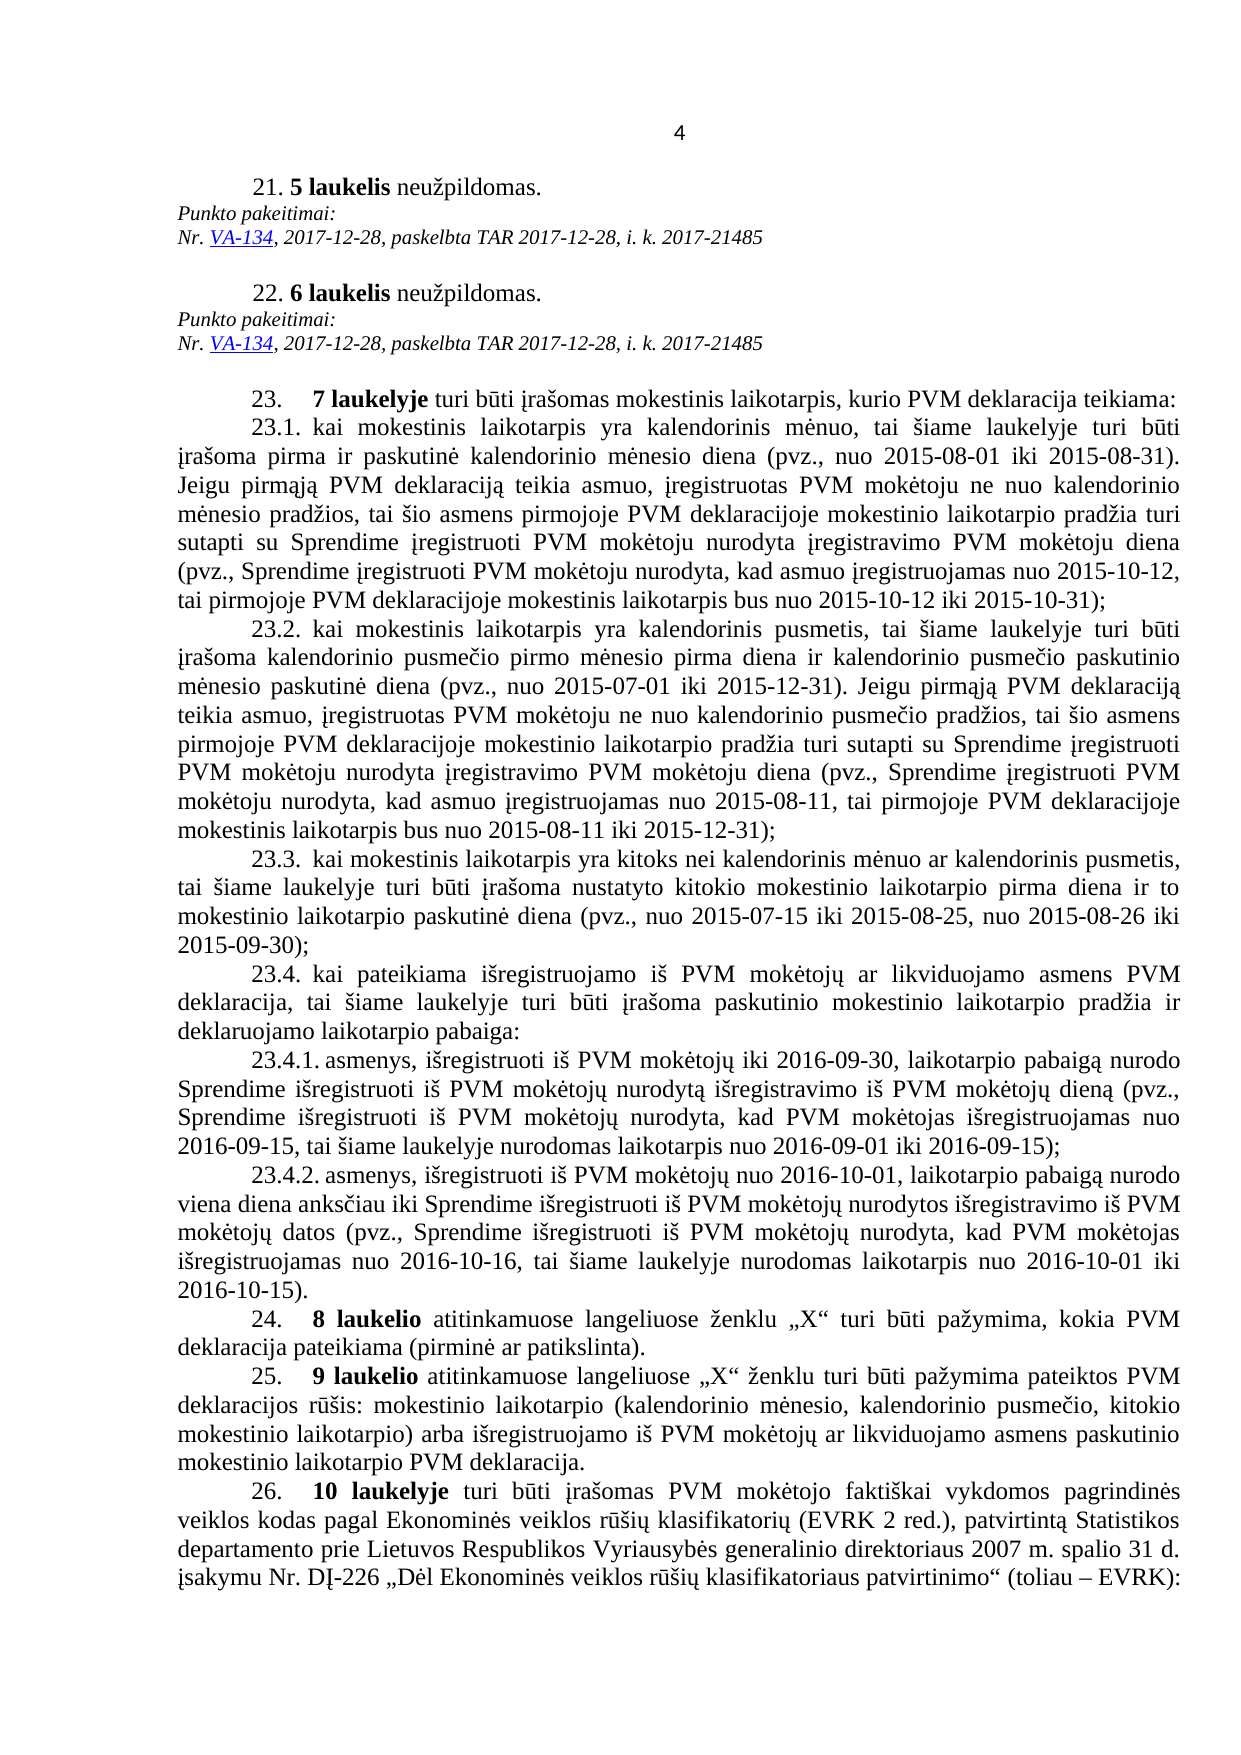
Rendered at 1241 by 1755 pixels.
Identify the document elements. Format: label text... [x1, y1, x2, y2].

text Punkto pakeitimai: [177, 307, 1181, 331]
text Nr. VA-134, 2017-12-28, paskelbta TAR 2017-12-28, i. k. 2017-21485 [177, 331, 1181, 355]
text 25. 9 laukelio atitinkamuose langeliuose „X“ ženklu turi būti pažymima pateiktos PVM deklaracijos rūšis: mokestinio laikotarpio (kalendorinio mėnesio, kalendorinio pusmečio, kitokio mokestinio laikotarpio) arba išregistruojamo iš PVM mokėtojų ar likviduojamo asmens paskutinio mokestinio laikotarpio PVM deklaracija. [177, 1361, 1181, 1476]
text 23.3. kai mokestinis laikotarpis yra kitoks nei kalendorinis mėnuo ar kalendorinis pusmetis, tai šiame laukelyje turi būti įrašoma nustatyto kitokio mokestinio laikotarpio pirma diena ir to mokestinio laikotarpio paskutinė diena (pvz., nuo 2015-07-15 iki 2015-08-25, nuo 2015-08-26 iki 2015-09-30); [177, 844, 1181, 959]
text 23.4.2. asmenys, išregistruoti iš PVM mokėtojų nuo 2016-10-01, laikotarpio pabaigą nurodo viena diena anksčiau iki Sprendime išregistruoti iš PVM mokėtojų nurodytos išregistravimo iš PVM mokėtojų datos (pvz., Sprendime išregistruoti iš PVM mokėtojų nurodyta, kad PVM mokėtojas išregistruojamas nuo 2016-10-16, tai šiame laukelyje nurodomas laikotarpis nuo 2016-10-01 iki 2016-10-15). [177, 1160, 1181, 1304]
text 24. 8 laukelio atitinkamuose langeliuose ženklu „X“ turi būti pažymima, kokia PVM deklaracija pateikiama (pirminė ar patikslinta). [177, 1304, 1181, 1361]
text 23.4.1. asmenys, išregistruoti iš PVM mokėtojų iki 2016-09-30, laikotarpio pabaigą nurodo Sprendime išregistruoti iš PVM mokėtojų nurodytą išregistravimo iš PVM mokėtojų dieną (pvz., Sprendime išregistruoti iš PVM mokėtojų nurodyta, kad PVM mokėtojas išregistruojamas nuo 2016-09-15, tai šiame laukelyje nurodomas laikotarpis nuo 2016-09-01 iki 2016-09-15); [177, 1045, 1181, 1160]
text Nr. VA-134, 2017-12-28, paskelbta TAR 2017-12-28, i. k. 2017-21485 [177, 225, 1181, 249]
text 21. 5 laukelis neužpildomas. [177, 172, 1181, 201]
text 22. 6 laukelis neužpildomas. [177, 278, 1181, 307]
text 23.1. kai mokestinis laikotarpis yra kalendorinis mėnuo, tai šiame laukelyje turi būti įrašoma pirma ir paskutinė kalendorinio mėnesio diena (pvz., nuo 2015-08-01 iki 2015-08-31). Jeigu pirmąją PVM deklaraciją teikia asmuo, įregistruotas PVM mokėtoju ne nuo kalendorinio mėnesio pradžios, tai šio asmens pirmojoje PVM deklaracijoje mokestinio laikotarpio pradžia turi sutapti su Sprendime įregistruoti PVM mokėtoju nurodyta įregistravimo PVM mokėtoju diena (pvz., Sprendime įregistruoti PVM mokėtoju nurodyta, kad asmuo įregistruojamas nuo 2015-10-12, tai pirmojoje PVM deklaracijoje mokestinis laikotarpis bus nuo 2015-10-12 iki 2015-10-31); [177, 412, 1181, 614]
text 23. 7 laukelyje turi būti įrašomas mokestinis laikotarpis, kurio PVM deklaracija teikiama: [177, 384, 1181, 412]
text 23.4. kai pateikiama išregistruojamo iš PVM mokėtojų ar likviduojamo asmens PVM deklaracija, tai šiame laukelyje turi būti įrašoma paskutinio mokestinio laikotarpio pradžia ir deklaruojamo laikotarpio pabaiga: [177, 959, 1181, 1045]
text 23.2. kai mokestinis laikotarpis yra kalendorinis pusmetis, tai šiame laukelyje turi būti įrašoma kalendorinio pusmečio pirmo mėnesio pirma diena ir kalendorinio pusmečio paskutinio mėnesio paskutinė diena (pvz., nuo 2015-07-01 iki 2015-12-31). Jeigu pirmąją PVM deklaraciją teikia asmuo, įregistruotas PVM mokėtoju ne nuo kalendorinio pusmečio pradžios, tai šio asmens pirmojoje PVM deklaracijoje mokestinio laikotarpio pradžia turi sutapti su Sprendime įregistruoti PVM mokėtoju nurodyta įregistravimo PVM mokėtoju diena (pvz., Sprendime įregistruoti PVM mokėtoju nurodyta, kad asmuo įregistruojamas nuo 2015-08-11, tai pirmojoje PVM deklaracijoje mokestinis laikotarpis bus nuo 2015-08-11 iki 2015-12-31); [177, 614, 1181, 844]
text Punkto pakeitimai: [177, 201, 1181, 225]
text 26. 10 laukelyje turi būti įrašomas PVM mokėtojo faktiškai vykdomos pagrindinės veiklos kodas pagal Ekonominės veiklos rūšių klasifikatorių (EVRK 2 red.), patvirtintą Statistikos departamento prie Lietuvos Respublikos Vyriausybės generalinio direktoriaus 2007 m. spalio 31 d. įsakymu Nr. DĮ-226 „Dėl Ekonominės veiklos rūšių klasifikatoriaus patvirtinimo“ (toliau – EVRK): [177, 1476, 1181, 1591]
